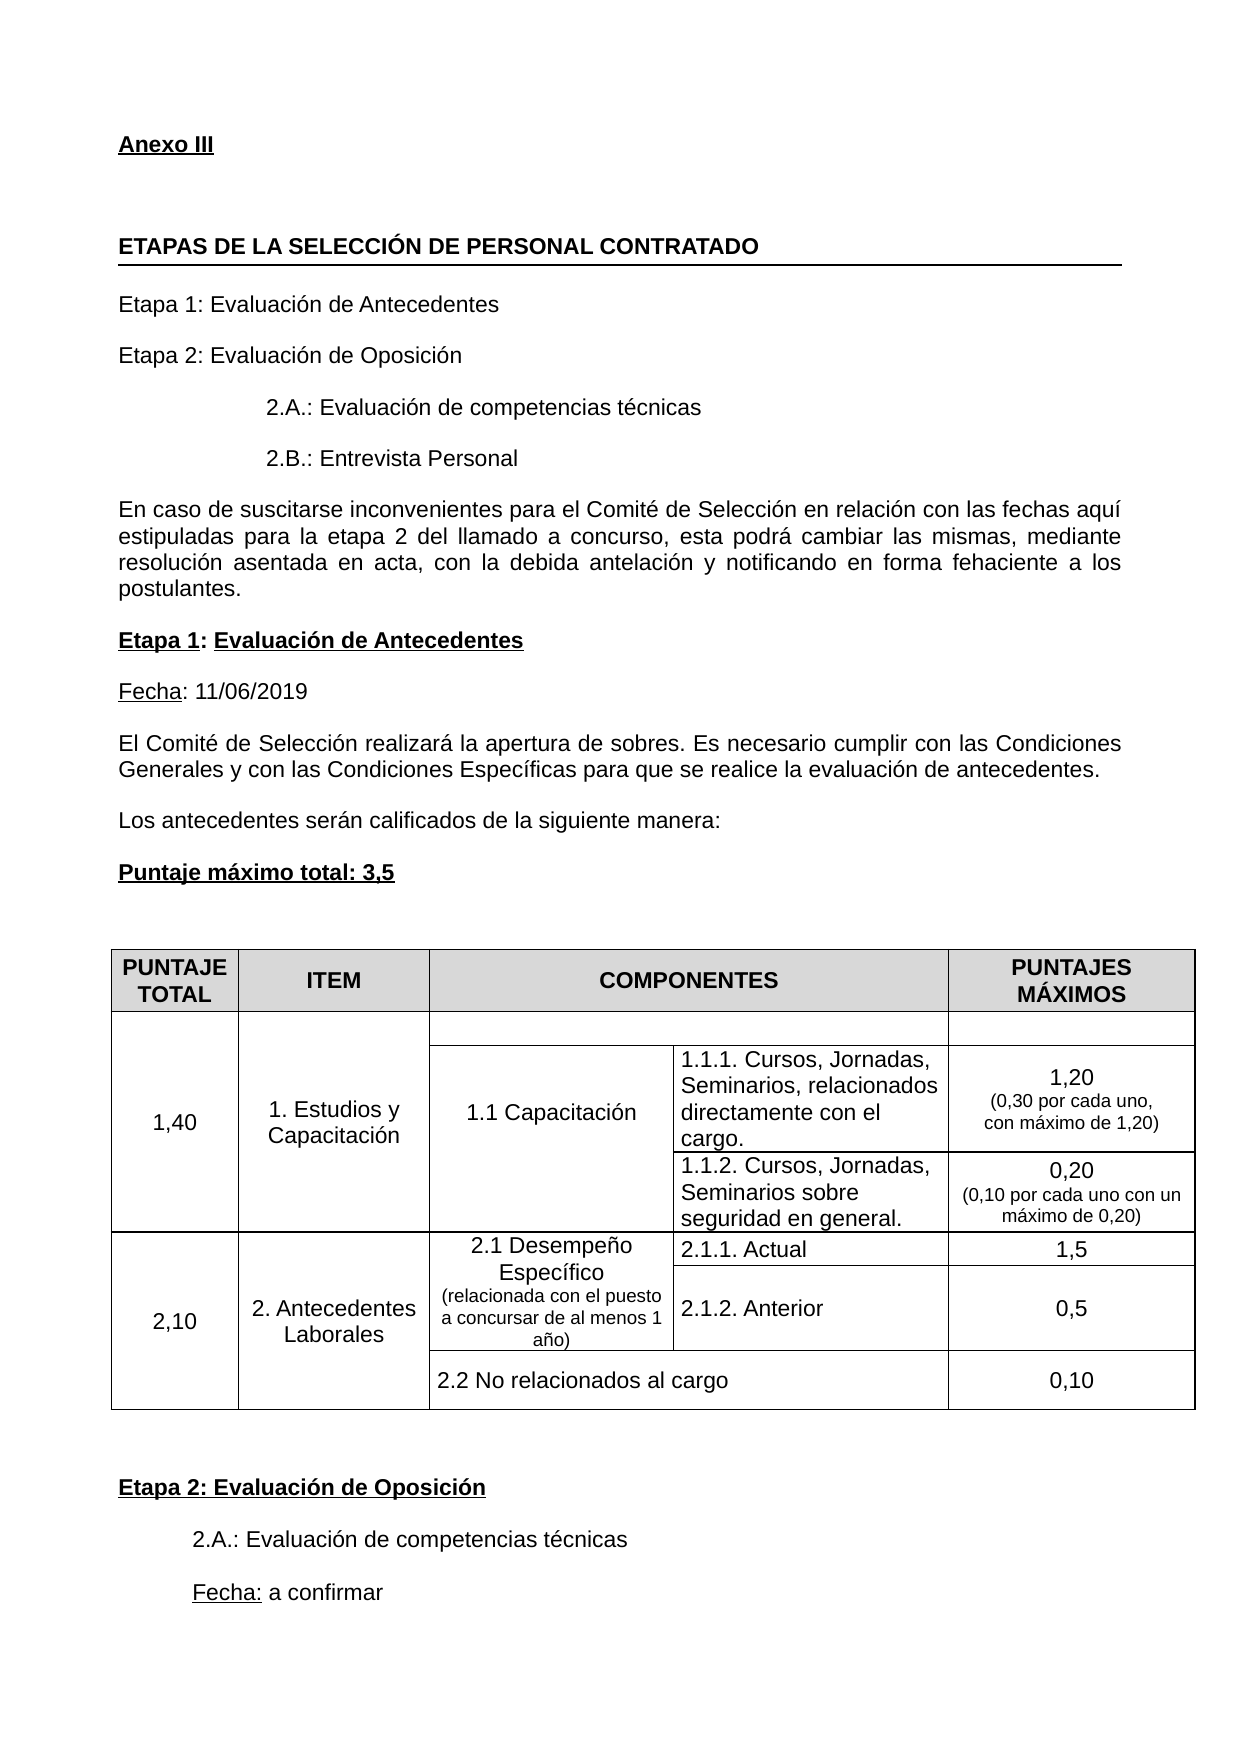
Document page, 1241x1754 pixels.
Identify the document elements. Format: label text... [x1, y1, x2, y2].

table_cell 2.2 No relacionados al cargo [430, 1351, 948, 1409]
table_cell 0,5 [949, 1266, 1194, 1350]
table_cell 1. Estudios y Capacitación [239, 1012, 429, 1231]
text 2.B.: Entrevista Personal [118, 445, 1122, 471]
table_cell 1,40 [112, 1012, 238, 1231]
table_cell 2.1.1. Actual [674, 1233, 948, 1265]
table_cell 2. Antecedentes Laborales [239, 1233, 429, 1409]
table_header PUNTAJES MÁXIMOS [949, 950, 1194, 1011]
table_cell 1.1.1. Cursos, Jornadas, Seminarios, relacionados directamente con el cargo. [674, 1046, 948, 1151]
text ETAPAS DE LA SELECCIÓN DE PERSONAL CONTRATADO [118, 233, 1122, 264]
text Fecha: a confirmar [118, 1577, 1122, 1606]
table_cell 1.1.2. Cursos, Jornadas, Seminarios sobre seguridad en general. [674, 1153, 948, 1231]
text Etapa 1: Evaluación de Antecedentes [118, 291, 1122, 317]
table_cell [949, 1012, 1194, 1045]
text Etapa 1: Evaluación de Antecedentes [118, 627, 1122, 653]
text El Comité de Selección realizará la apertura de sobres. Es necesario cumplir con las Condiciones Generales y con las Condiciones Específicas para que se realice la evaluación de antecedentes. [118, 729, 1122, 782]
table_cell 2.1 Desempeño Específico (relacionada con el puesto a concursar de al menos 1 año) [430, 1233, 673, 1350]
text Puntaje máximo total: 3,5 [118, 858, 1122, 885]
table_cell 0,20 (0,10 por cada uno con un máximo de 0,20) [949, 1153, 1194, 1231]
text Fecha: 11/06/2019 [118, 678, 1122, 704]
table_cell [430, 1012, 948, 1045]
table_header PUNTAJE TOTAL [112, 950, 238, 1011]
table_cell 2,10 [112, 1233, 238, 1409]
text Etapa 2: Evaluación de Oposición [118, 1474, 1122, 1501]
text Etapa 2: Evaluación de Oposición [118, 342, 1122, 369]
table_cell 1.1 Capacitación [430, 1046, 673, 1231]
text Anexo III [118, 131, 1122, 157]
table_cell 1,5 [949, 1233, 1194, 1265]
table_cell 2.1.2. Anterior [674, 1266, 948, 1350]
table_header COMPONENTES [430, 950, 948, 1011]
text Los antecedentes serán calificados de la siguiente manera: [118, 807, 1122, 833]
text En caso de suscitarse inconvenientes para el Comité de Selección en relación con las fechas aquí estipuladas para la etapa 2 del llamado a concurso, esta podrá cambiar las mismas, mediante resolución asentada en acta, con la debida antelación y notificando en forma fehaciente a los postulantes. [118, 496, 1122, 602]
text 2.A.: Evaluación de competencias técnicas [118, 394, 1122, 420]
text 2.A.: Evaluación de competencias técnicas [118, 1526, 1122, 1552]
table_header ITEM [239, 950, 429, 1011]
table_cell 1,20 (0,30 por cada uno, con máximo de 1,20) [949, 1046, 1194, 1151]
table_cell 0,10 [949, 1351, 1194, 1409]
